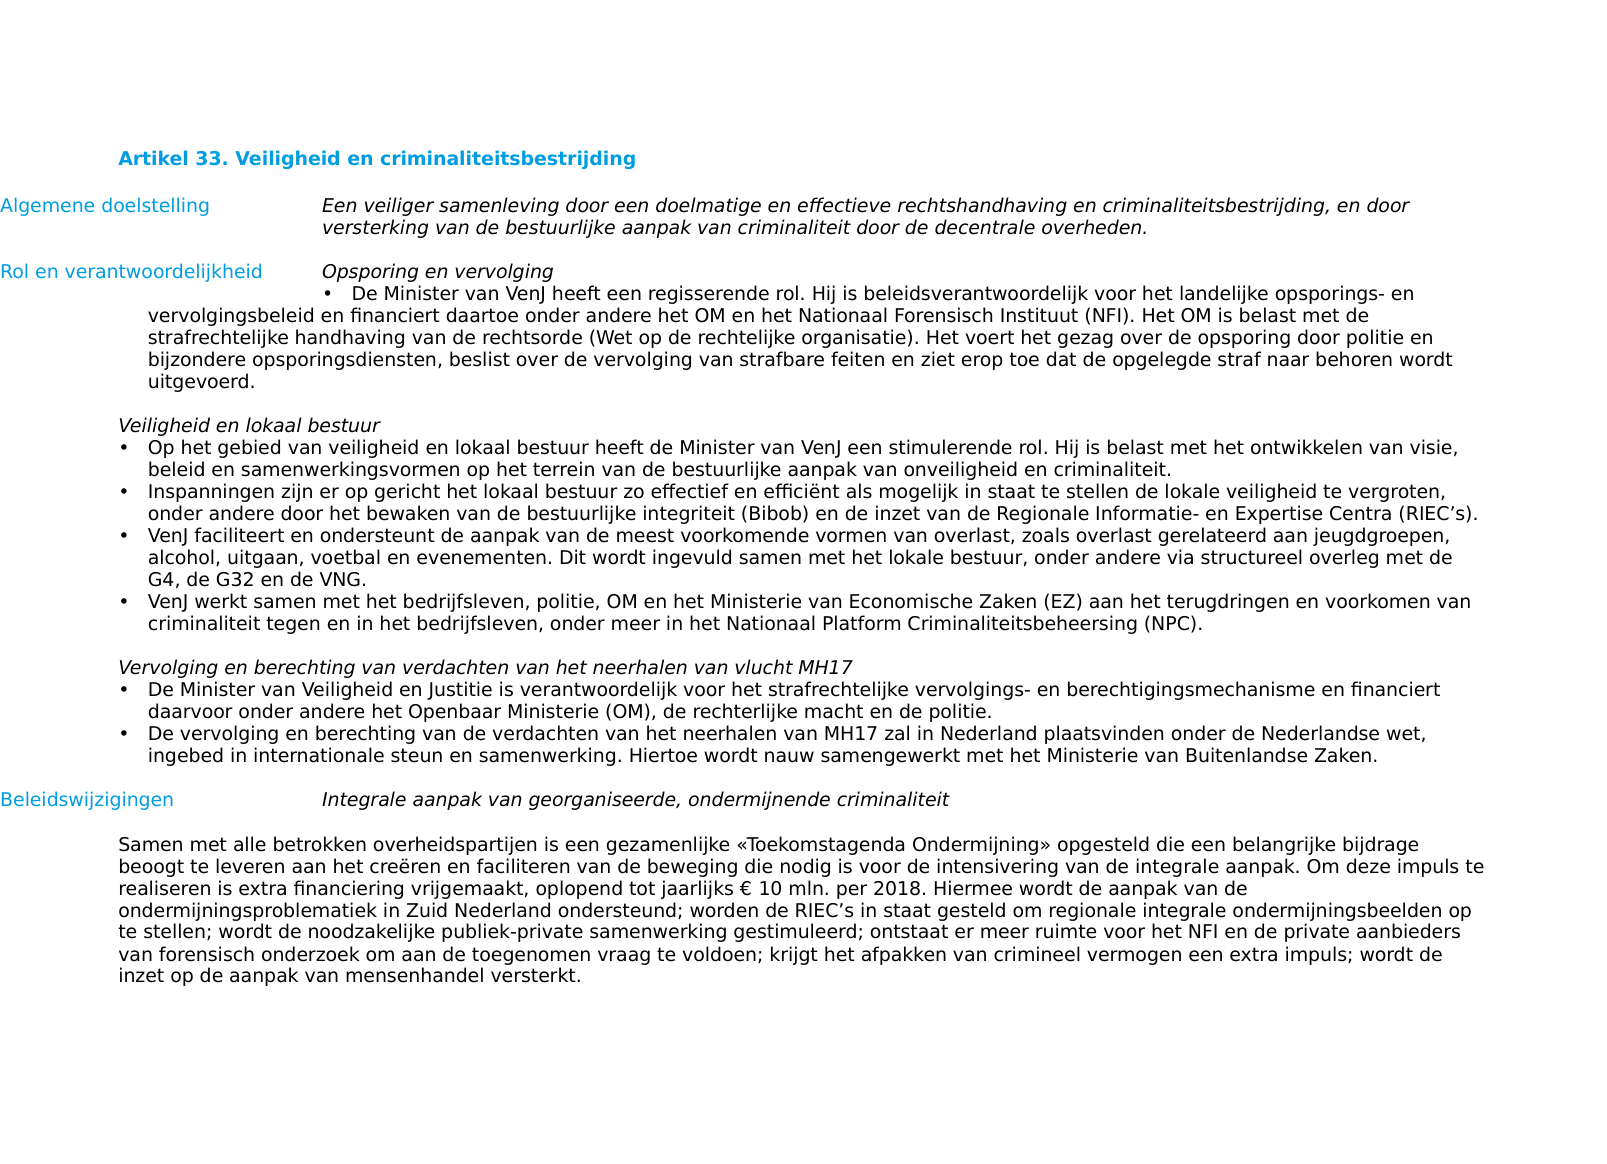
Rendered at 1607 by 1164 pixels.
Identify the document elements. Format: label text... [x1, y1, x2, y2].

text Samen met alle betrokken overheidspartijen is een gezamenlijke «Toekomstagenda Ondermijning» opgesteld die een belangrijke bijdrage beoogt te leveren aan het creëren en faciliteren van de beweging die nodig is voor de intensivering van de integrale aanpak. Om deze impuls te realiseren is extra financiering vrijgemaakt, oplopend tot jaarlijks € 10 mln. per 2018. Hiermee wordt de aanpak van de ondermijningsproblematiek in Zuid Nederland ondersteund; worden de RIEC’s in staat gesteld om regionale integrale ondermijningsbeelden op te stellen; wordt de noodzakelijke publiek-private samenwerking gestimuleerd; ontstaat er meer ruimte voor het NFI en de private aanbieders van forensisch onderzoek om aan de toegenomen vraag te voldoen; krijgt het afpakken van crimineel vermogen een extra impuls; wordt de inzet op de aanpak van mensenhandel versterkt. [118, 833, 1488, 987]
subtitle Opsporing en vervolging [0, 261, 1488, 291]
text Algemene doelstelling [0, 195, 322, 217]
subtitle Artikel 33. Veiligheid en criminaliteitsbestrijding [118, 148, 1488, 170]
text • VenJ faciliteert en ondersteunt de aanpak van de meest voorkomende vormen van overlast, zoals overlast gerelateerd aan jeugdgroepen, alcohol, uitgaan, voetbal en evenementen. Dit wordt ingevuld samen met het lokale bestuur, onder andere via structureel overleg met de G4, de G32 en de VNG. [118, 525, 1488, 591]
text • De Minister van Veiligheid en Justitie is verantwoordelijk voor het strafrechtelijke vervolgings- en berechtigingsmechanisme en financiert daarvoor onder andere het Openbaar Ministerie (OM), de rechterlijke macht en de politie. [118, 679, 1488, 723]
text Rol en verantwoordelijkheid [0, 261, 322, 283]
subtitle Vervolging en berechting van verdachten van het neerhalen van vlucht MH17 [118, 657, 1488, 679]
text • Inspanningen zijn er op gericht het lokaal bestuur zo effectief en efficiënt als mogelijk in staat te stellen de lokale veiligheid te vergroten, onder andere door het bewaken van de bestuurlijke integriteit (Bibob) en de inzet van de Regionale Informatie- en Expertise Centra (RIEC’s). [118, 481, 1488, 525]
subtitle Veiligheid en lokaal bestuur [118, 415, 1488, 437]
subtitle Integrale aanpak van georganiseerde, ondermijnende criminaliteit [0, 789, 1488, 819]
text • Op het gebied van veiligheid en lokaal bestuur heeft de Minister van VenJ een stimulerende rol. Hij is belast met het ontwikkelen van visie, beleid en samenwerkingsvormen op het terrein van de bestuurlijke aanpak van onveiligheid en criminaliteit. [118, 437, 1488, 481]
text • De Minister van VenJ heeft een regisserende rol. Hij is beleidsverantwoordelijk voor het landelijke opsporings- en vervolgingsbeleid en financiert daartoe onder andere het OM en het Nationaal Forensisch Instituut (NFI). Het OM is belast met de strafrechtelijke handhaving van de rechtsorde (Wet op de rechtelijke organisatie). Het voert het gezag over de opsporing door politie en bijzondere opsporingsdiensten, beslist over de vervolging van strafbare feiten en ziet erop toe dat de opgelegde straf naar behoren wordt uitgevoerd. [118, 283, 1488, 393]
text • De vervolging en berechting van de verdachten van het neerhalen van MH17 zal in Nederland plaatsvinden onder de Nederlandse wet, ingebed in internationale steun en samenwerking. Hiertoe wordt nauw samengewerkt met het Ministerie van Buitenlandse Zaken. [118, 723, 1488, 767]
text • VenJ werkt samen met het bedrijfsleven, politie, OM en het Ministerie van Economische Zaken (EZ) aan het terugdringen en voorkomen van criminaliteit tegen en in het bedrijfsleven, onder meer in het Nationaal Platform Criminaliteitsbeheersing (NPC). [118, 591, 1488, 635]
text Beleidswijzigingen [0, 789, 322, 811]
subtitle Een veiliger samenleving door een doelmatige en effectieve rechtshandhaving en criminaliteitsbestrijding, en door versterking van de bestuurlijke aanpak van criminaliteit door de decentrale overheden. [0, 195, 1488, 239]
